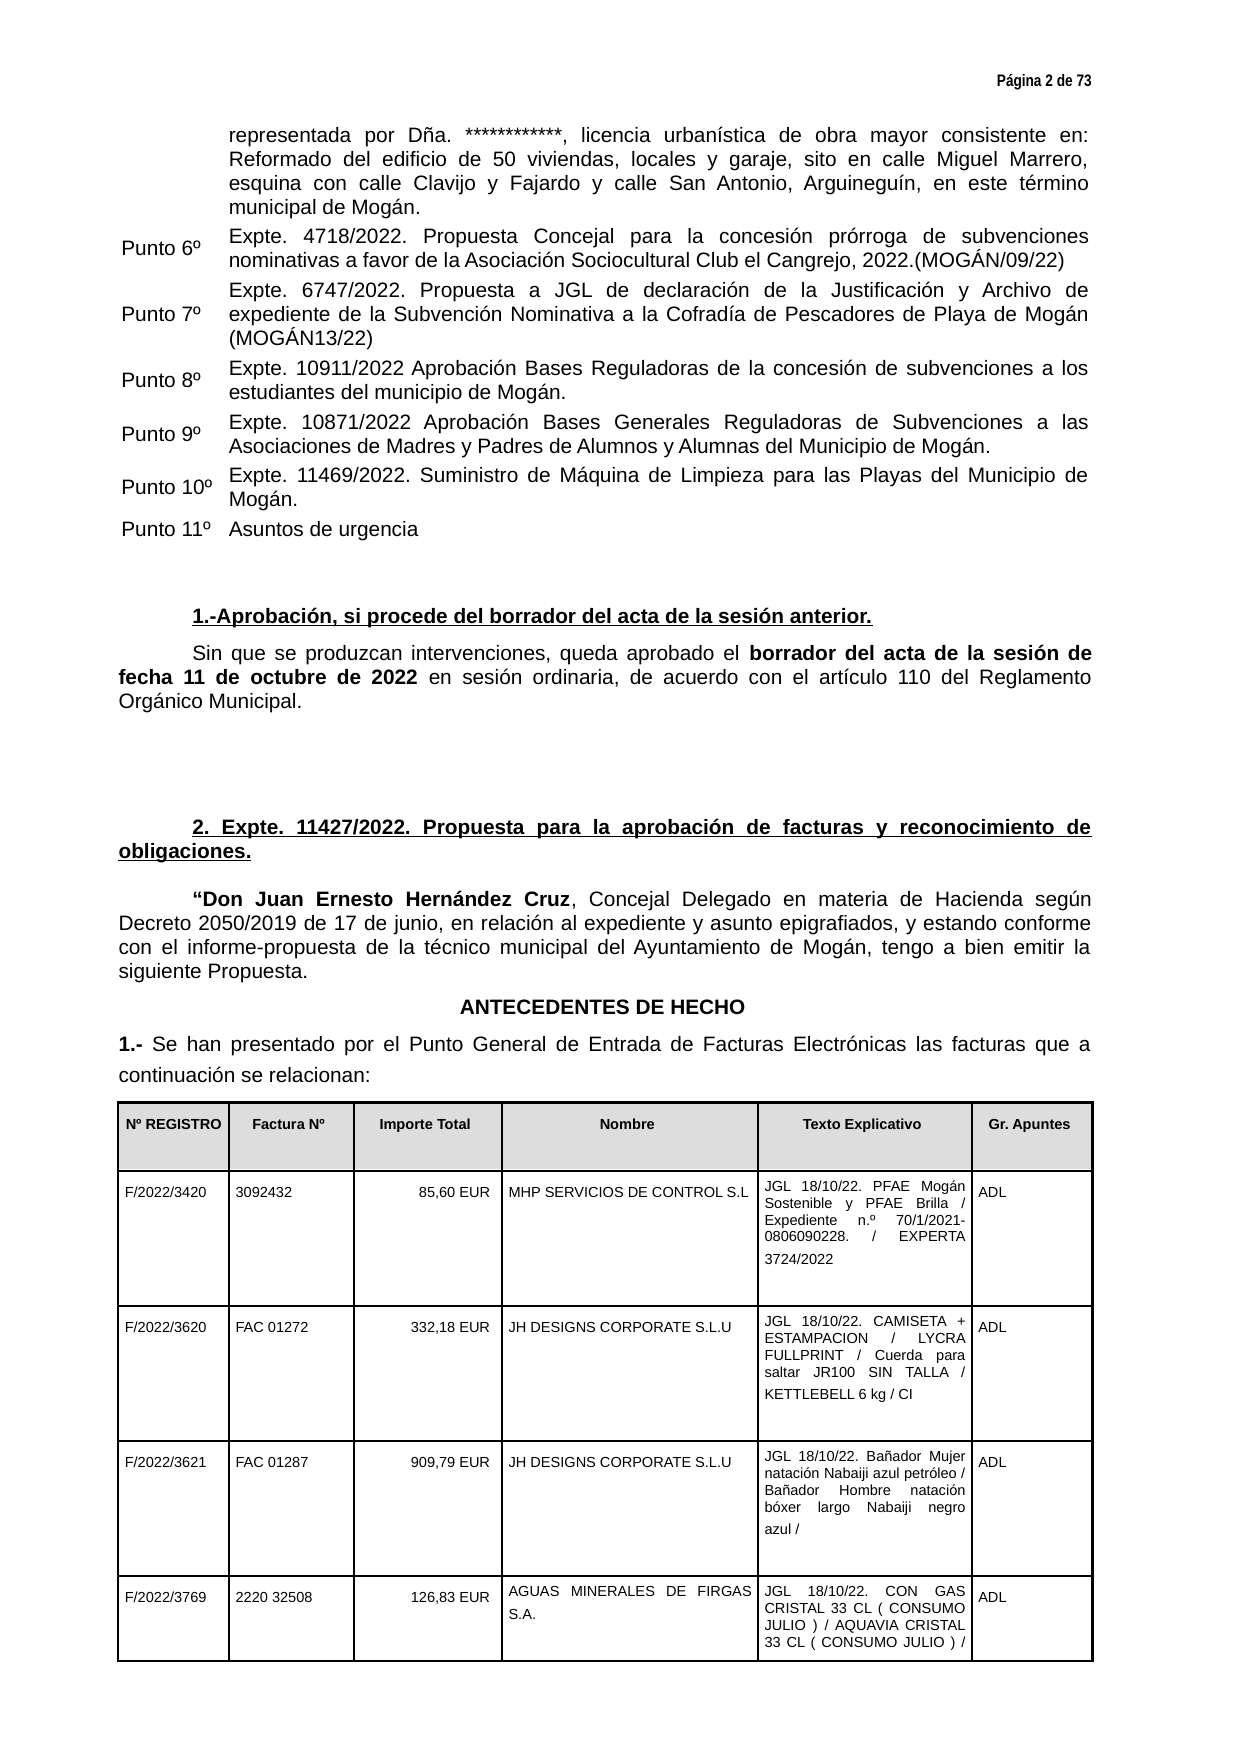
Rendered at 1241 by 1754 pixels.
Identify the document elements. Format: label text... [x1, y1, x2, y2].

table_cell Expte. 10911/2022 Aprobación Bases Reguladoras de la concesión de subvenciones a los estudiantes del municipio de Mogán. [226, 353, 1092, 407]
table_cell F/2022/3620 [119, 1307, 228, 1440]
table_cell Expte. 11469/2022. Suministro de Máquina de Limpieza para las Playas del Municipio de Mogán. [226, 460, 1092, 514]
text ANTECEDENTES DE HECHO [118, 995, 1092, 1019]
table_cell JGL 18/10/22. CAMISETA + ESTAMPACION / LYCRA FULLPRINT / Cuerda para saltar JR100 SIN TALLA / KETTLEBELL 6 kg / CI [759, 1307, 971, 1440]
table_cell Expte. 6747/2022. Propuesta a JGL de declaración de la Justificación y Archivo de expediente de la Subvención Nominativa a la Cofradía de Pescadores de Playa de Mogán (MOGÁN13/22) [226, 275, 1092, 353]
text Sin que se produzcan intervenciones, queda aprobado el borrador del acta de la sesión de fecha 11 de octubre de 2022 en sesión ordinaria, de acuerdo con el artículo 110 del Reglamento Orgánico Municipal. [118, 641, 1092, 713]
table_cell Punto 11º [118, 514, 226, 544]
table_cell representada por Dña. ************, licencia urbanística de obra mayor consistente en: Reformado del edificio de 50 viviendas, locales y garaje, sito en calle Miguel Marrero, esquina con calle Clavijo y Fajardo y calle San Antonio, Arguineguín, en este término municipal de Mogán. [226, 120, 1092, 221]
table_cell Expte. 4718/2022. Propuesta Concejal para la concesión prórroga de subvenciones nominativas a favor de la Asociación Sociocultural Club el Cangrejo, 2022.(MOGÁN/09/22) [226, 221, 1092, 275]
text 1.-Aprobación, si procede del borrador del acta de la sesión anterior. [118, 604, 1092, 628]
table_cell 2220 32508 [230, 1577, 353, 1659]
table_cell Asuntos de urgencia [226, 514, 1092, 544]
table_cell Punto 9º [118, 407, 226, 460]
table_cell F/2022/3621 [119, 1442, 228, 1575]
table_cell [118, 120, 226, 221]
table_cell JGL 18/10/22. CON GAS CRISTAL 33 CL ( CONSUMO JULIO ) / AQUAVIA CRISTAL 33 CL ( CONSUMO JULIO ) / [759, 1577, 971, 1659]
table_header Nombre [503, 1104, 757, 1169]
table_cell AGUAS MINERALES DE FIRGAS S.A. [503, 1577, 757, 1659]
text 2. Expte. 11427/2022. Propuesta para la aprobación de facturas y reconocimiento de obligaciones. [118, 815, 1092, 863]
table_cell JH DESIGNS CORPORATE S.L.U [503, 1307, 757, 1440]
table_header Texto Explicativo [759, 1104, 971, 1169]
table_cell F/2022/3420 [119, 1172, 228, 1304]
table_header Importe Total [355, 1104, 501, 1169]
table_cell Punto 6º [118, 221, 226, 275]
text “Don Juan Ernesto Hernández Cruz, Concejal Delegado en materia de Hacienda según Decreto 2050/2019 de 17 de junio, en relación al expediente y asunto epigrafiados, y estando conforme con el informe-propuesta de la técnico municipal del Ayuntamiento de Mogán, tengo a bien emitir la siguiente Propuesta. [118, 887, 1092, 982]
table_cell Punto 8º [118, 353, 226, 407]
table_cell Expte. 10871/2022 Aprobación Bases Generales Reguladoras de Subvenciones a las Asociaciones de Madres y Padres de Alumnos y Alumnas del Municipio de Mogán. [226, 407, 1092, 460]
table_cell FAC 01287 [230, 1442, 353, 1575]
table_cell Punto 7º [118, 275, 226, 353]
table_header Gr. Apuntes [973, 1104, 1091, 1169]
table_cell ADL [973, 1442, 1091, 1575]
table_cell 909,79 EUR [355, 1442, 501, 1575]
table_cell ADL [973, 1307, 1091, 1440]
table_cell ADL [973, 1577, 1091, 1659]
table_header Nº REGISTRO [119, 1104, 228, 1169]
table_cell 85,60 EUR [355, 1172, 501, 1304]
table_cell JGL 18/10/22. Bañador Mujer natación Nabaiji azul petróleo / Bañador Hombre natación bóxer largo Nabaiji negro azul / [759, 1442, 971, 1575]
table_cell 332,18 EUR [355, 1307, 501, 1440]
table_cell 3092432 [230, 1172, 353, 1304]
table_cell MHP SERVICIOS DE CONTROL S.L [503, 1172, 757, 1304]
table_cell JGL 18/10/22. PFAE Mogán Sostenible y PFAE Brilla / Expediente n.º 70/1/2021-0806090228. / EXPERTA 3724/2022 [759, 1172, 971, 1304]
text 1.- Se han presentado por el Punto General de Entrada de Facturas Electrónicas las facturas que a continuación se relacionan: [118, 1031, 1092, 1089]
table_cell Punto 10º [118, 460, 226, 514]
table_cell FAC 01272 [230, 1307, 353, 1440]
table_cell 126,83 EUR [355, 1577, 501, 1659]
table_cell F/2022/3769 [119, 1577, 228, 1659]
table_cell JH DESIGNS CORPORATE S.L.U [503, 1442, 757, 1575]
table_header Factura Nº [230, 1104, 353, 1169]
table_cell ADL [973, 1172, 1091, 1304]
